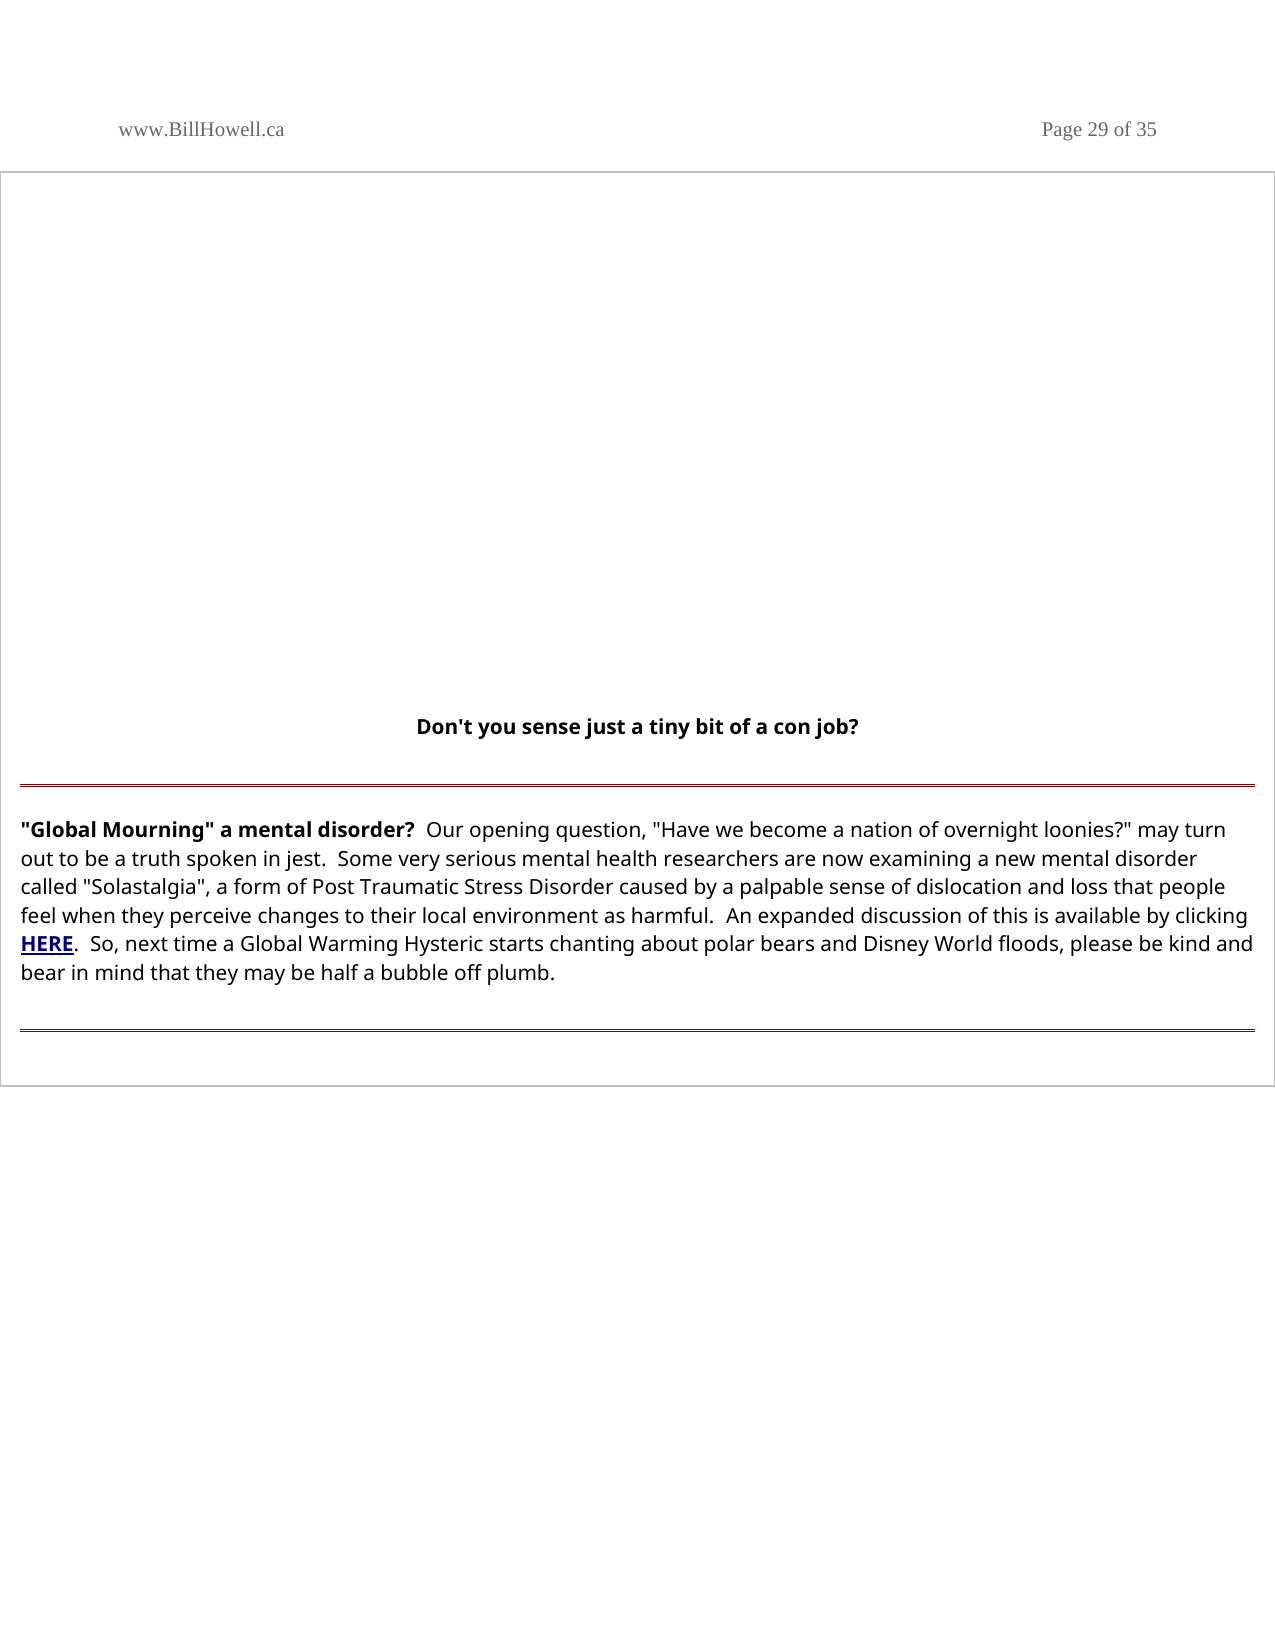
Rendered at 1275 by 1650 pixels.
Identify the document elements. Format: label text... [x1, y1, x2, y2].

table_header Don't you sense just a tiny bit of a con job? "Global Mourning" a mental disorder? Our opening question, "Have we become a nation of overnight loonies?" may turn out to be a truth spoken in jest. Some very serious mental health researchers are now examining a new mental disorder called "Solastalgia", a form of Post Traumatic Stress Disorder caused by a palpable sense of dislocation and loss that people feel when they perceive changes to their local environment as harmful. An expanded discussion of this is available by clicking HERE. So, next time a Global Warming Hysteric starts chanting about polar bears and Disney World floods, please be kind and bear in mind that they may be half a bubble off plumb. [1, 173, 1274, 1084]
